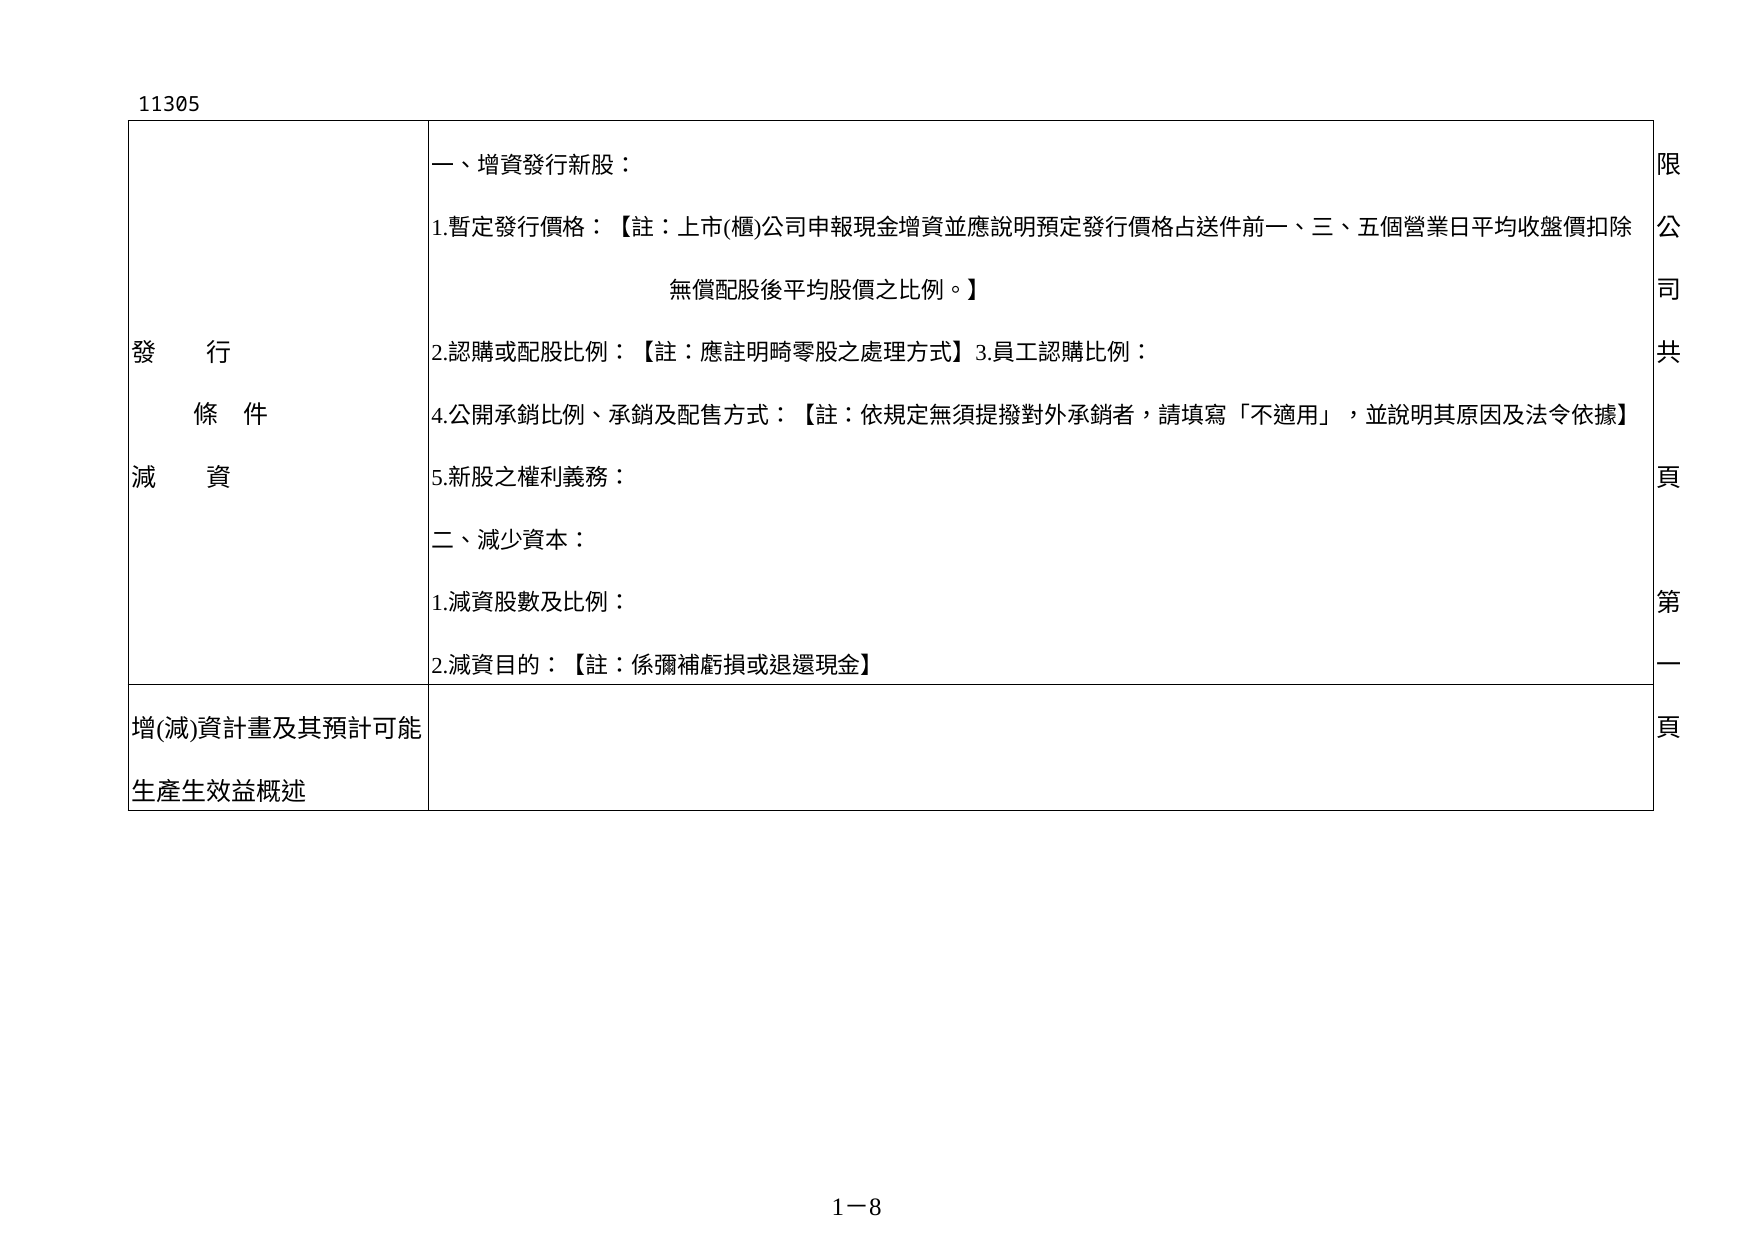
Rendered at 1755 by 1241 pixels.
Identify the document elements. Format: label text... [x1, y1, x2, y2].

table_cell 增(減)資計畫及其預計可能生產生效益概述 [129, 685, 428, 810]
table_header 限公 司 共 頁 第 一 頁 [1654, 120, 1691, 810]
table_cell 一、增資發行新股： 1.暫定發行價格：【註：上市(櫃)公司申報現金增資並應說明預定發行價格占送件前一、三、五個營業日平均收盤價扣除無償配股後平均股價之比例。】 2.認購或配股比例：【註：應註明畸零股之處理方式】3.員工認購比例： 4.公開承銷比例、承銷及配售方式：【註：依規定無須提撥對外承銷者，請填寫「不適用」，並說明其原因及法令依據】 5.新股之權利義務： 二、減少資本： 1.減資股數及比例： 2.減資目的：【註：係彌補虧損或退還現金】 [429, 121, 1653, 684]
table_cell [429, 685, 1653, 810]
table_cell 發 行 條 件 減 資 [129, 121, 428, 684]
